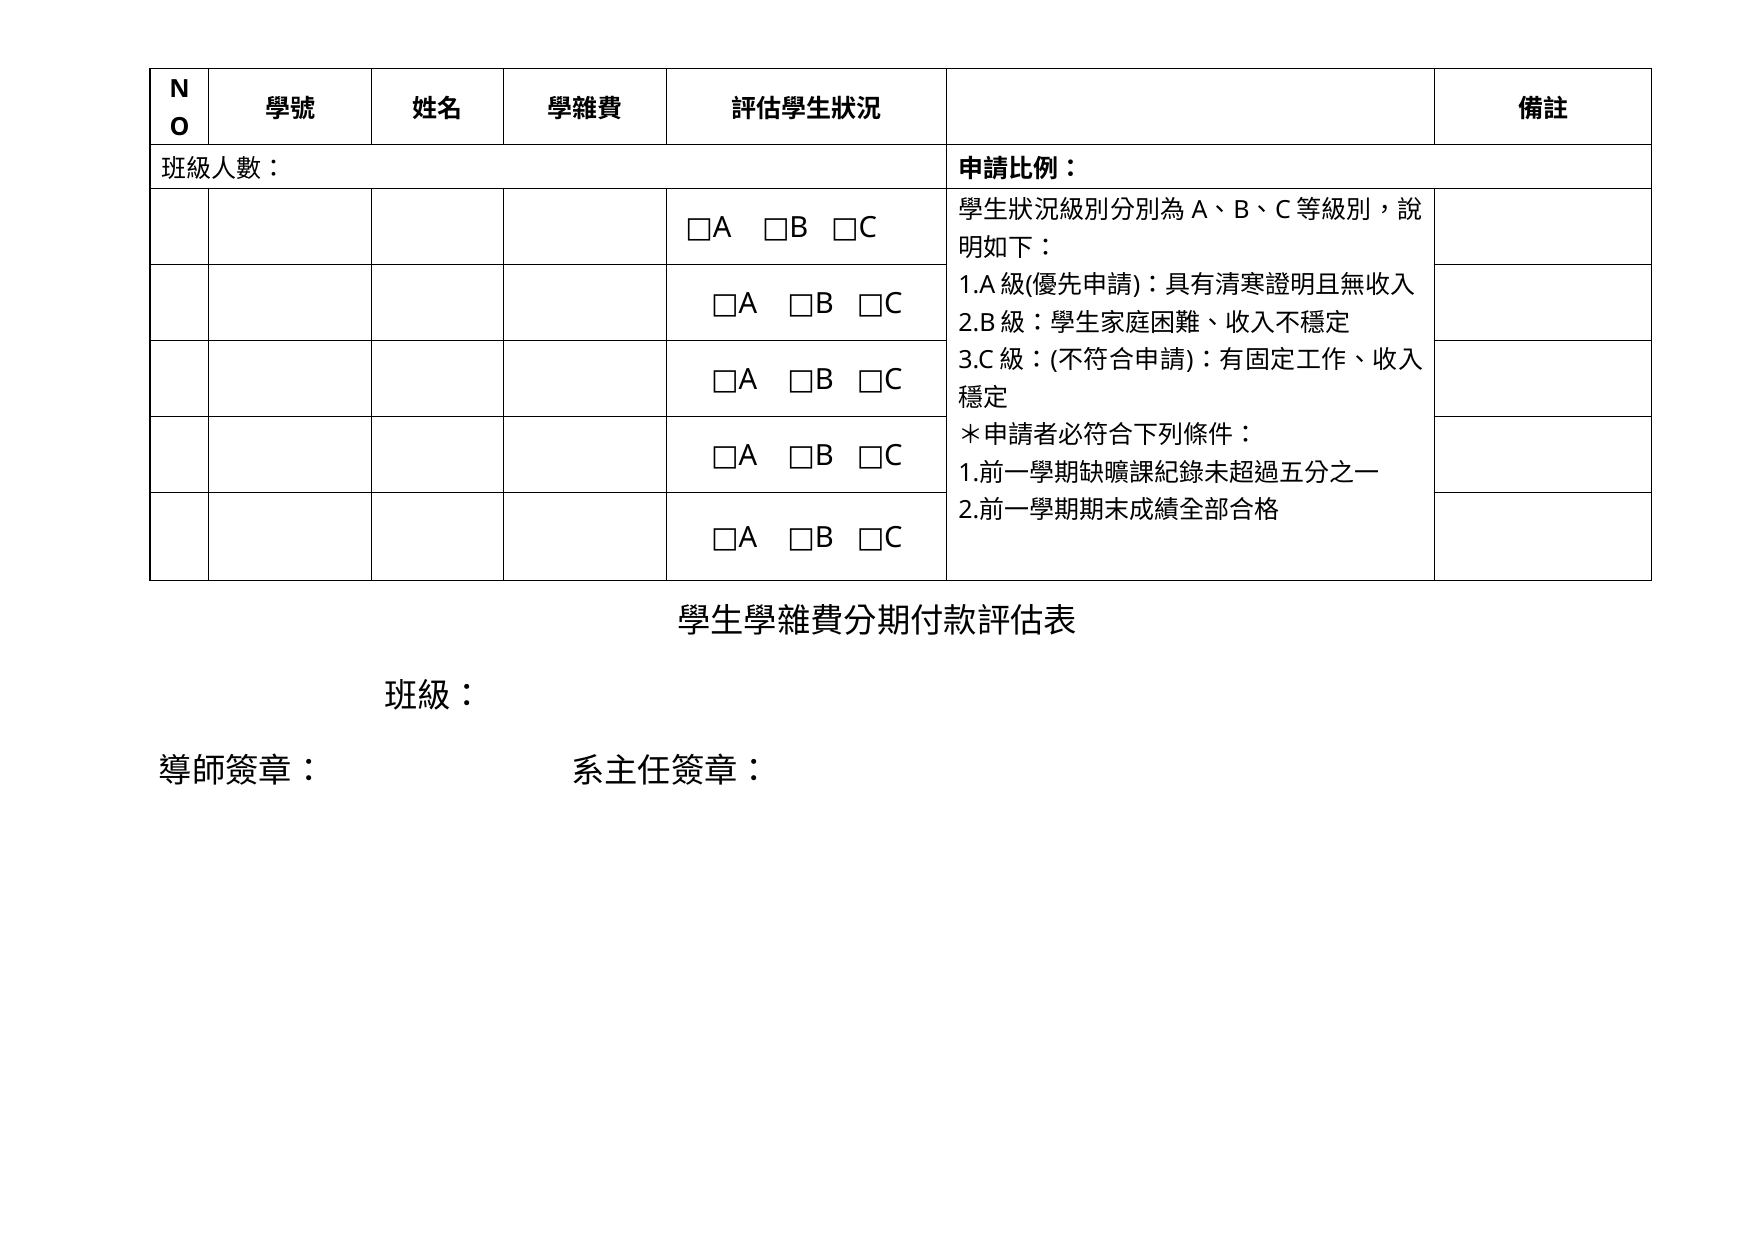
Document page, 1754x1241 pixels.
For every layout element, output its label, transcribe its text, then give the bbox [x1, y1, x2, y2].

table_cell [504, 265, 666, 340]
table_header 學號 [209, 69, 371, 144]
table_cell [1435, 341, 1651, 416]
table_cell □A □B □C [667, 265, 946, 340]
table_cell [372, 417, 503, 492]
table_header NO [151, 69, 208, 144]
table_cell [151, 189, 208, 264]
table_cell [151, 417, 208, 492]
table_header 備註 [1435, 69, 1651, 144]
table_cell [209, 493, 371, 579]
table_cell [209, 189, 371, 264]
table_header [947, 69, 1434, 144]
table_cell [504, 417, 666, 492]
table_cell [151, 341, 208, 416]
table_cell [151, 265, 208, 340]
table_cell [209, 417, 371, 492]
table_header 評估學生狀況 [667, 69, 946, 144]
table_cell [1435, 493, 1651, 579]
table_cell 學生狀況級別分別為A、B、C等級別，說明如下： 1.A級(優先申請)：具有清寒證明且無收入 2.B級：學生家庭困難、收入不穩定 3.C級：(不符合申請)：有固定工作、收入穩定 ＊申請者必符合下列條件： 1.前一學期缺曠課紀錄未超過五分之一 2.前一學期期末成績全部合格 [947, 189, 1434, 579]
table_cell [372, 341, 503, 416]
table_cell □A □B □C [667, 189, 946, 264]
text 導師簽章： 系主任簽章： [150, 731, 1604, 806]
table_cell 班級人數： [151, 145, 946, 188]
table_cell [504, 493, 666, 579]
table_cell [504, 341, 666, 416]
table_cell [1435, 189, 1651, 264]
table_cell □A □B □C [667, 341, 946, 416]
table_header 姓名 [372, 69, 503, 144]
table_cell □A □B □C [667, 417, 946, 492]
table_cell [504, 189, 666, 264]
table_cell [209, 265, 371, 340]
text 班級： [150, 656, 1604, 731]
table_cell [372, 493, 503, 579]
table_cell [372, 265, 503, 340]
table_header 學雜費 [504, 69, 666, 144]
table_cell [1435, 417, 1651, 492]
table_cell [209, 341, 371, 416]
table_cell 申請比例： [947, 145, 1651, 188]
table_cell [1435, 265, 1651, 340]
table_cell [372, 189, 503, 264]
text 學生學雜費分期付款評估表 [150, 581, 1604, 656]
table_cell □A □B □C [667, 493, 946, 579]
table_cell [151, 493, 208, 579]
